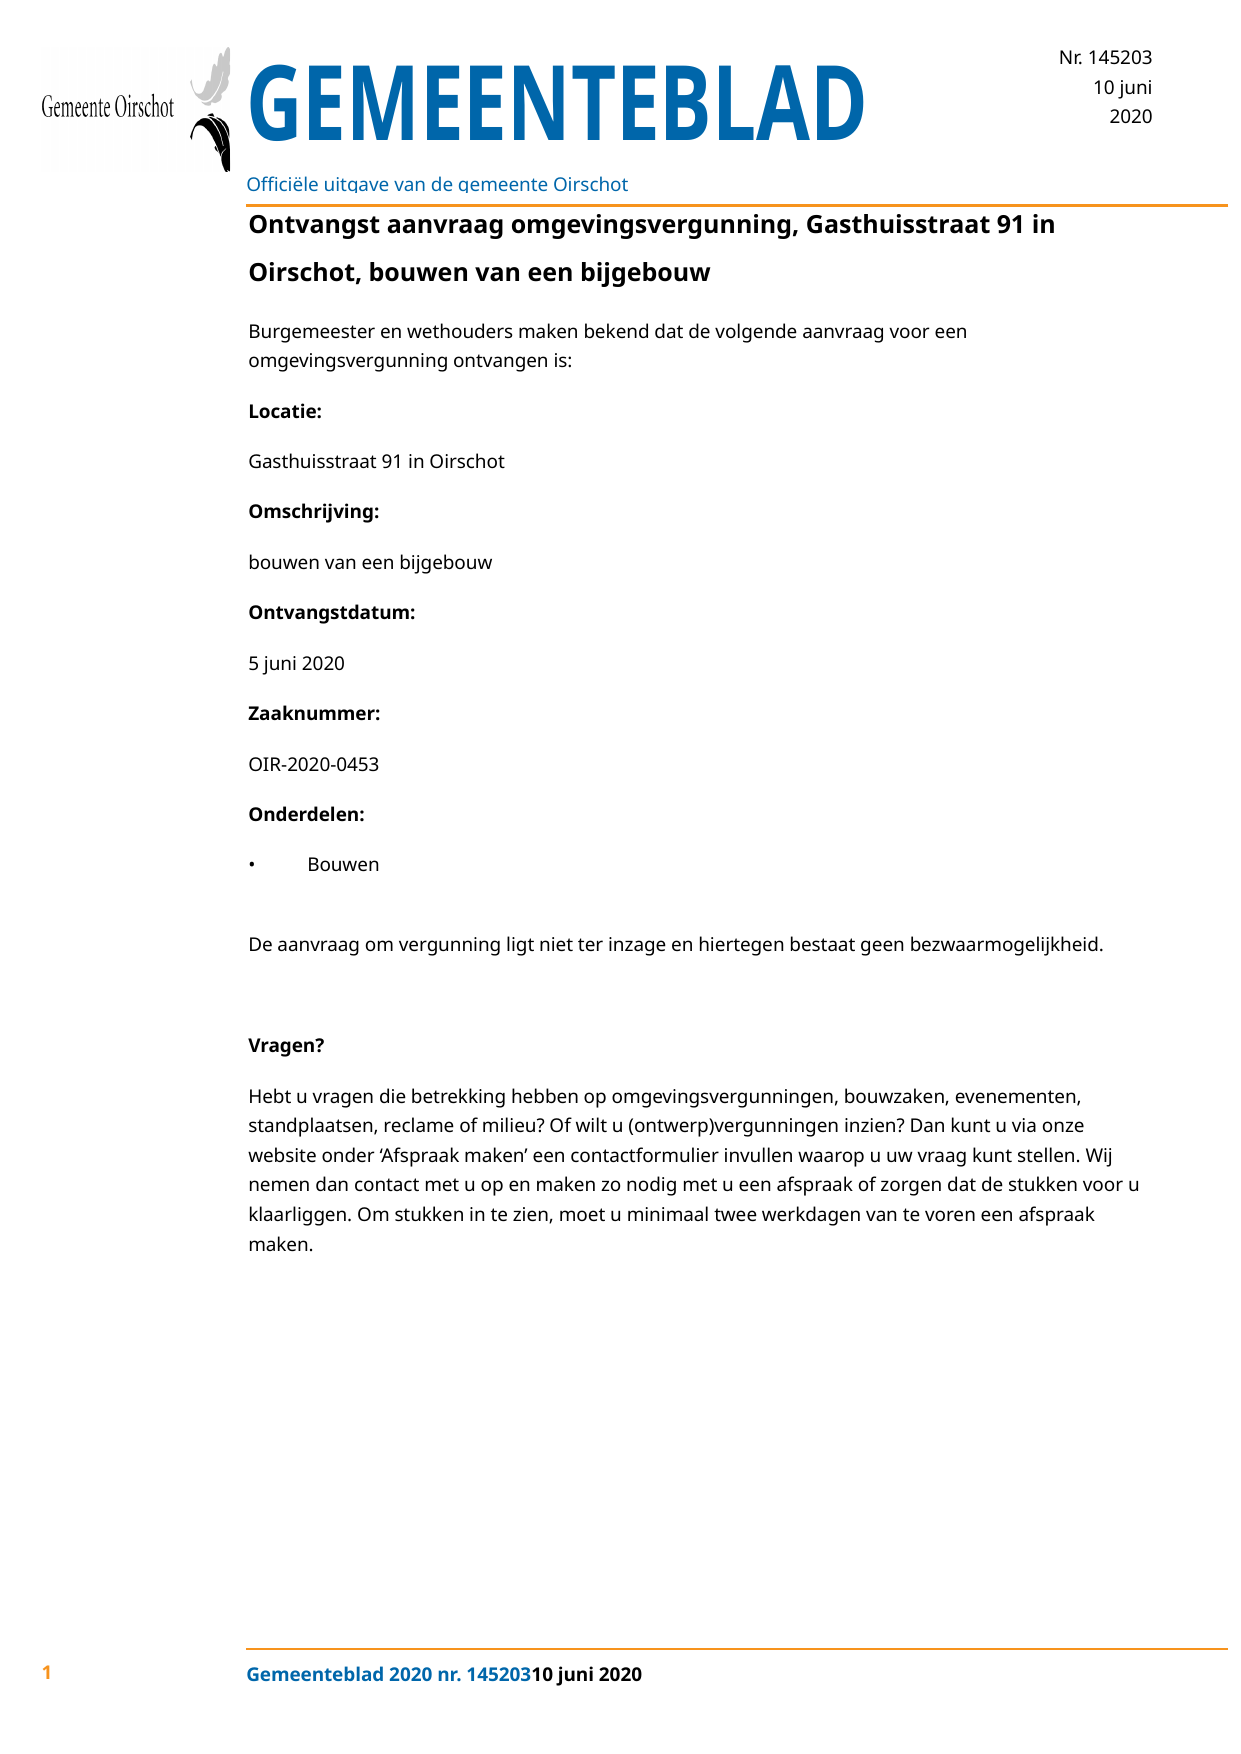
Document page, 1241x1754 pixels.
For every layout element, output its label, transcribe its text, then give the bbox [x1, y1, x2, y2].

text De aanvraag om vergunning ligt niet ter inzage en hiertegen bestaat geen bezwaarmogelijkheid. [248, 932, 1152, 957]
text Gasthuisstraat 91 in Oirschot [248, 448, 1152, 474]
text Ontvangstdatum: [248, 599, 1152, 625]
text Ontvangst aanvraag omgevingsvergunning, Gasthuisstraat 91 in Oirschot, bouwen van een bijgebouw [248, 207, 1152, 288]
text Burgemeester en wethouders maken bekend dat de volgende aanvraag voor een omgevingsvergunning ontvangen is: [248, 318, 1152, 373]
picture [41, 47, 231, 172]
text Hebt u vragen die betrekking hebben op omgevingsvergunningen, bouwzaken, evenementen, standplaatsen, reclame of milieu? Of wilt u (ontwerp)vergunningen inzien? Dan kunt u via onze website onder ‘Afspraak maken’ een contactformulier invullen waarop u uw vraag kunt stellen. Wij nemen dan contact met u op en maken zo nodig met u een afspraak of zorgen dat de stukken voor u klaarliggen. Om stukken in te zien, moet u minimaal twee werkdagen van te voren een afspraak maken. [248, 1083, 1152, 1257]
text bouwen van een bijgebouw [248, 549, 1152, 575]
text Zaaknummer: [248, 700, 1152, 726]
text 5 juni 2020 [248, 650, 1152, 676]
text Onderdelen: [248, 801, 1152, 827]
text Vragen? [248, 1032, 1152, 1058]
text Omschrijving: [248, 499, 1152, 524]
text OIR-2020-0453 [248, 751, 1152, 777]
list Bouwen [248, 852, 1152, 877]
text Locatie: [248, 398, 1152, 424]
